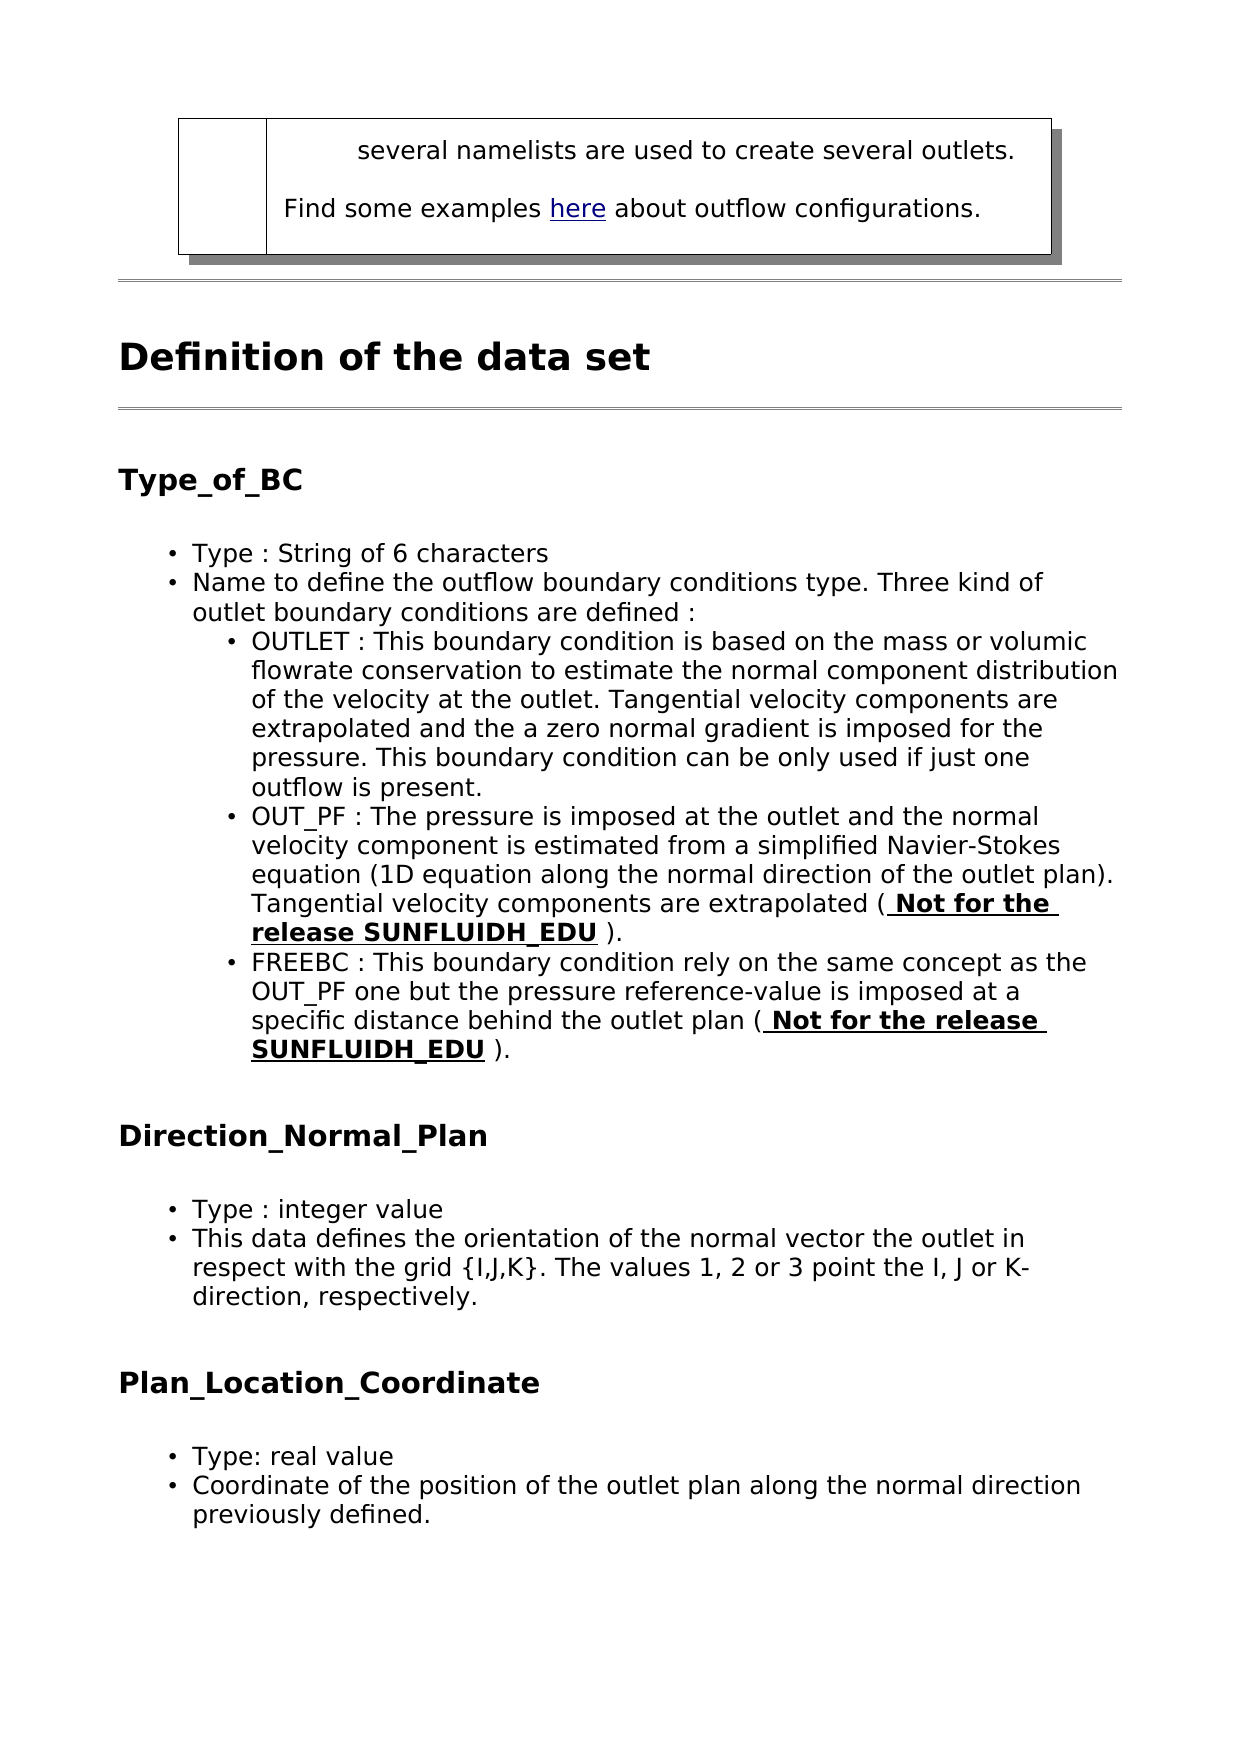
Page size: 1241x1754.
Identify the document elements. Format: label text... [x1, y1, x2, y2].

subtitle Plan_Location_Coordinate [118, 1366, 1122, 1400]
subtitle Direction_Normal_Plan [118, 1119, 1122, 1153]
list Type : integer value [177, 1195, 1122, 1224]
subtitle Type_of_BC [118, 463, 1122, 497]
list OUTLET : This boundary condition is based on the mass or volumic flowrate conservation to estimate the normal component distribution of the velocity at the outlet. Tangential velocity components are extrapolated and the a zero normal gradient is imposed for the pressure. This boundary condition can be only used if just one outflow is present. [236, 627, 1122, 802]
list This data defines the orientation of the normal vector the outlet in respect with the grid {I,J,K}. The values 1, 2 or 3 point the I, J or K-direction, respectively. [177, 1224, 1122, 1312]
list Type: real value [177, 1442, 1122, 1471]
table_header [179, 119, 266, 254]
list Name to define the outflow boundary conditions type. Three kind of outlet boundary conditions are defined : [177, 569, 1122, 627]
list Type : String of 6 characters [177, 539, 1122, 569]
list Coordinate of the position of the outlet plan along the normal direction previously defined. [177, 1471, 1122, 1529]
subtitle Definition of the data set [118, 336, 1122, 380]
list FREEBC : This boundary condition rely on the same concept as the OUT_PF one but the pressure reference-value is imposed at a specific distance behind the outlet plan ( Not for the release SUNFLUIDH_EDU ). [236, 948, 1122, 1064]
table_header several namelists are used to create several outlets. Find some examples here about outflow configurations. [267, 119, 1051, 254]
list OUT_PF : The pressure is imposed at the outlet and the normal velocity component is estimated from a simplified Navier-Stokes equation (1D equation along the normal direction of the outlet plan). Tangential velocity components are extrapolated ( Not for the release SUNFLUIDH_EDU ). [236, 802, 1122, 948]
